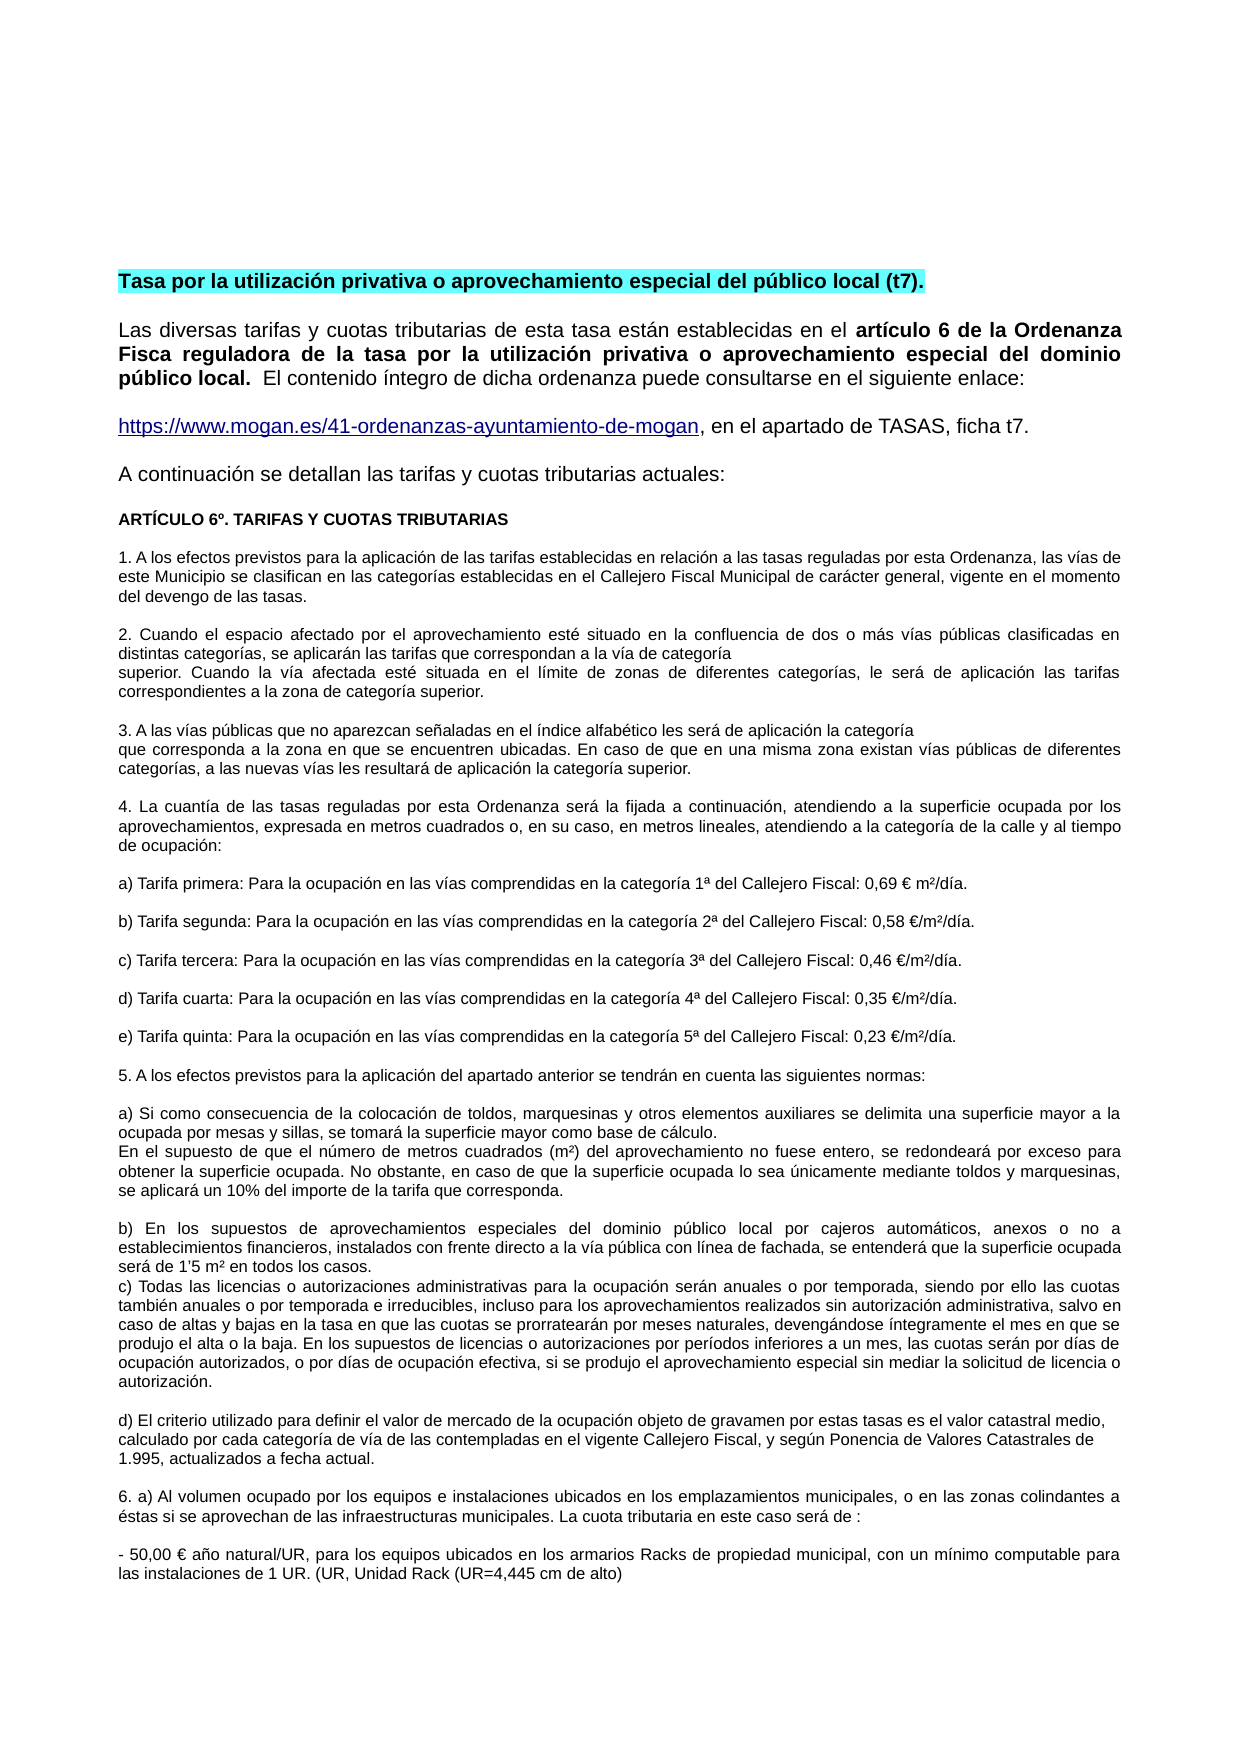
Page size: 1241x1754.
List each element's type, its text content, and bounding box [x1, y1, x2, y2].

text c) Tarifa tercera: Para la ocupación en las vías comprendidas en la categoría 3ª del Callejero Fiscal: 0,46 €/m²/día. [118, 951, 1122, 970]
text d) Tarifa cuarta: Para la ocupación en las vías comprendidas en la categoría 4ª del Callejero Fiscal: 0,35 €/m²/día. [118, 989, 1122, 1008]
text https://www.mogan.es/41-ordenanzas-ayuntamiento-de-mogan, en el apartado de TASAS, ficha t7. [118, 414, 1122, 438]
text b) En los supuestos de aprovechamientos especiales del dominio público local por cajeros automáticos, anexos o no a establecimientos financieros, instalados con frente directo a la vía pública con línea de fachada, se entenderá que la superficie ocupada será de 1’5 m² en todos los casos. [118, 1219, 1122, 1276]
text que corresponda a la zona en que se encuentren ubicadas. En caso de que en una misma zona existan vías públicas de diferentes categorías, a las nuevas vías les resultará de aplicación la categoría superior. [118, 740, 1122, 778]
subtitle A continuación se detallan las tarifas y cuotas tributarias actuales: [118, 462, 1122, 486]
text 2. Cuando el espacio afectado por el aprovechamiento esté situado en la confluencia de dos o más vías públicas clasificadas en distintas categorías, se aplicarán las tarifas que correspondan a la vía de categoría [118, 625, 1122, 663]
text Tasa por la utilización privativa o aprovechamiento especial del público local (t7). [118, 269, 1122, 293]
text 6. a) Al volumen ocupado por los equipos e instalaciones ubicados en los emplazamientos municipales, o en las zonas colindantes a éstas si se aprovechan de las infraestructuras municipales. La cuota tributaria en este caso será de : [118, 1487, 1122, 1526]
text En el supuesto de que el número de metros cuadrados (m²) del aprovechamiento no fuese entero, se redondeará por exceso para obtener la superficie ocupada. No obstante, en caso de que la superficie ocupada lo sea únicamente mediante toldos y marquesinas, se aplicará un 10% del importe de la tarifa que corresponda. [118, 1142, 1122, 1200]
text - 50,00 € año natural/UR, para los equipos ubicados en los armarios Racks de propiedad municipal, con un mínimo computable para las instalaciones de 1 UR. (UR, Unidad Rack (UR=4,445 cm de alto) [118, 1545, 1122, 1583]
text b) Tarifa segunda: Para la ocupación en las vías comprendidas en la categoría 2ª del Callejero Fiscal: 0,58 €/m²/día. [118, 912, 1122, 931]
text 5. A los efectos previstos para la aplicación del apartado anterior se tendrán en cuenta las siguientes normas: [118, 1066, 1122, 1085]
text 1. A los efectos previstos para la aplicación de las tarifas establecidas en relación a las tasas reguladas por esta Ordenanza, las vías de este Municipio se clasifican en las categorías establecidas en el Callejero Fiscal Municipal de carácter general, vigente en el momento del devengo de las tasas. [118, 548, 1122, 606]
text superior. Cuando la vía afectada esté situada en el límite de zonas de diferentes categorías, le será de aplicación las tarifas correspondientes a la zona de categoría superior. [118, 663, 1122, 701]
text 4. La cuantía de las tasas reguladas por esta Ordenanza será la fijada a continuación, atendiendo a la superficie ocupada por los aprovechamientos, expresada en metros cuadrados o, en su caso, en metros lineales, atendiendo a la categoría de la calle y al tiempo de ocupación: [118, 797, 1122, 855]
text a) Tarifa primera: Para la ocupación en las vías comprendidas en la categoría 1ª del Callejero Fiscal: 0,69 € m²/día. [118, 874, 1122, 893]
text c) Todas las licencias o autorizaciones administrativas para la ocupación serán anuales o por temporada, siendo por ello las cuotas también anuales o por temporada e irreducibles, incluso para los aprovechamientos realizados sin autorización administrativa, salvo en caso de altas y bajas en la tasa en que las cuotas se prorratearán por meses naturales, devengándose íntegramente el mes en que se produjo el alta o la baja. En los supuestos de licencias o autorizaciones por períodos inferiores a un mes, las cuotas serán por días de ocupación autorizados, o por días de ocupación efectiva, si se produjo el aprovechamiento especial sin mediar la solicitud de licencia o autorización. [118, 1276, 1122, 1391]
text a) Si como consecuencia de la colocación de toldos, marquesinas y otros elementos auxiliares se delimita una superficie mayor a la ocupada por mesas y sillas, se tomará la superficie mayor como base de cálculo. [118, 1104, 1122, 1142]
text e) Tarifa quinta: Para la ocupación en las vías comprendidas en la categoría 5ª del Callejero Fiscal: 0,23 €/m²/día. [118, 1027, 1122, 1046]
text 3. A las vías públicas que no aparezcan señaladas en el índice alfabético les será de aplicación la categoría [118, 721, 1122, 740]
text Las diversas tarifas y cuotas tributarias de esta tasa están establecidas en el artículo 6 de la Ordenanza Fisca reguladora de la tasa por la utilización privativa o aprovechamiento especial del dominio público local. El contenido íntegro de dicha ordenanza puede consultarse en el siguiente enlace: [118, 318, 1122, 390]
text ARTÍCULO 6º. TARIFAS Y CUOTAS TRIBUTARIAS [118, 510, 1122, 529]
text d) El criterio utilizado para definir el valor de mercado de la ocupación objeto de gravamen por estas tasas es el valor catastral medio, calculado por cada categoría de vía de las contempladas en el vigente Callejero Fiscal, y según Ponencia de Valores Catastrales de 1.995, actualizados a fecha actual. [118, 1411, 1122, 1468]
